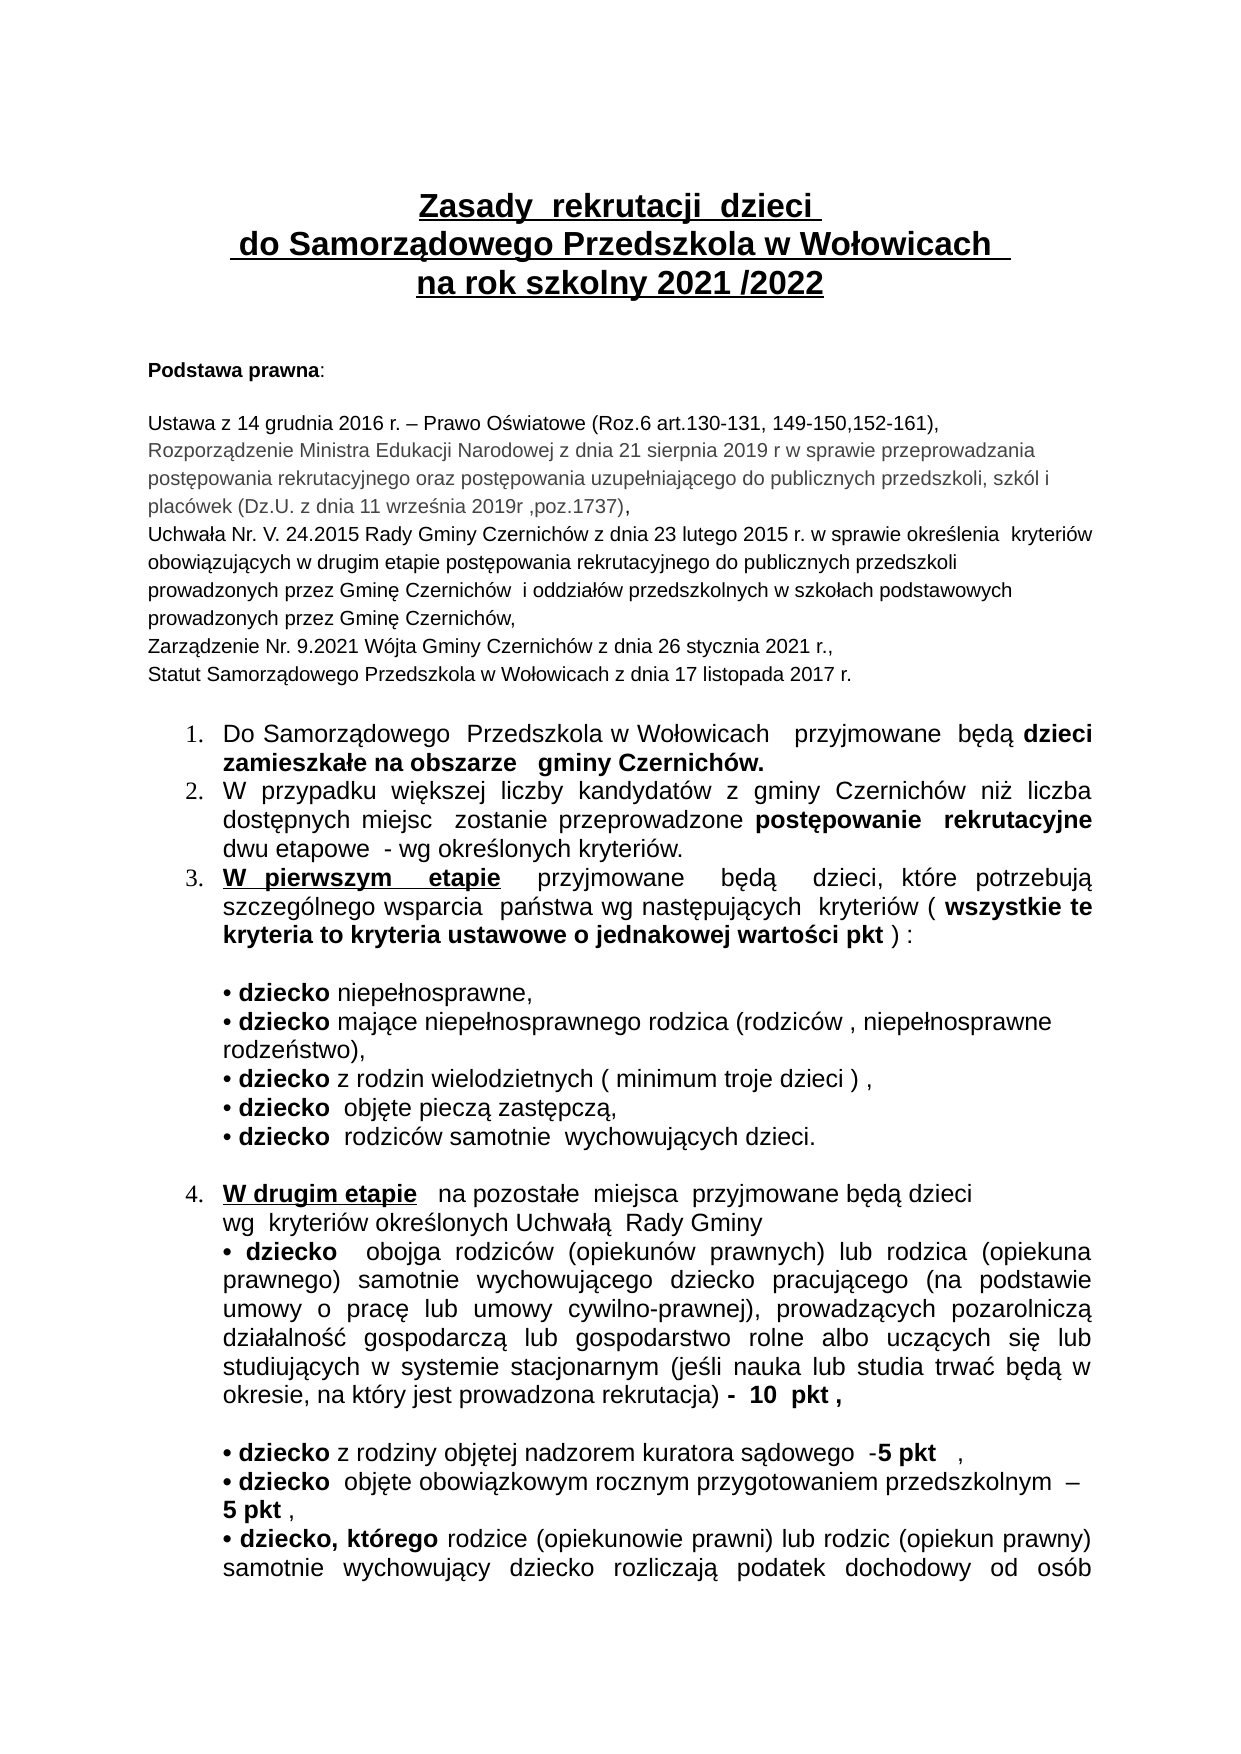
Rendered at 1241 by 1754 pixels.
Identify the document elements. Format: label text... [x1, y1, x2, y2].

list W pierwszym etapie przyjmowane będą dzieci, które potrzebują szczególnego wsparcia państwa wg następujących kryteriów ( wszystkie te kryteria to kryteria ustawowe o jednakowej wartości pkt ) : [185, 863, 1093, 949]
text Rozporządzenie Ministra Edukacji Narodowej z dnia 21 sierpnia 2019 r w sprawie przeprowadzania postępowania rekrutacyjnego oraz postępowania uzupełniającego do publicznych przedszkoli, szkól i placówek (Dz.U. z dnia 11 września 2019r ,poz.1737), [148, 439, 1093, 518]
text Uchwała Nr. V. 24.2015 Rady Gminy Czernichów z dnia 23 lutego 2015 r. w sprawie określenia kryteriów obowiązujących w drugim etapie postępowania rekrutacyjnego do publicznych przedszkoli prowadzonych przez Gminę Czernichów i oddziałów przedszkolnych w szkołach podstawowych prowadzonych przez Gminę Czernichów, [148, 522, 1093, 629]
list • dziecko z rodziny objętej nadzorem kuratora sądowego -5 pkt , [223, 1438, 1093, 1467]
list wg kryteriów określonych Uchwałą Rady Gminy [223, 1208, 1093, 1237]
list • dziecko, którego rodzice (opiekunowie prawni) lub rodzic (opiekun prawny) samotnie wychowujący dziecko rozliczają podatek dochodowy od osób [223, 1524, 1093, 1582]
text na rok szkolny 2021 /2022 [148, 263, 1093, 301]
list Do Samorządowego Przedszkola w Wołowicach przyjmowane będą dzieci zamieszkałe na obszarze gminy Czernichów. [185, 719, 1093, 776]
text do Samorządowego Przedszkola w Wołowicach [148, 224, 1093, 263]
list • dziecko niepełnosprawne, [223, 978, 1093, 1006]
text Podstawa prawna: [148, 359, 1093, 382]
list • dziecko objęte obowiązkowym rocznym przygotowaniem przedszkolnym – [223, 1467, 1093, 1495]
list 5 pkt , [223, 1495, 1093, 1524]
text Zasady rekrutacji dzieci [148, 186, 1093, 224]
text Ustawa z 14 grudnia 2016 r. – Prawo Oświatowe (Roz.6 art.130-131, 149-150,152-161), [148, 411, 1093, 434]
list • dziecko obojga rodziców (opiekunów prawnych) lub rodzica (opiekuna prawnego) samotnie wychowującego dziecko pracującego (na podstawie umowy o pracę lub umowy cywilno-prawnej), prowadzących pozarolniczą działalność gospodarczą lub gospodarstwo rolne albo uczących się lub studiujących w systemie stacjonarnym (jeśli nauka lub studia trwać będą w okresie, na który jest prowadzona rekrutacja) - 10 pkt , [223, 1237, 1093, 1409]
text Statut Samorządowego Przedszkola w Wołowicach z dnia 17 listopada 2017 r. [148, 662, 1093, 685]
list W drugim etapie na pozostałe miejsca przyjmowane będą dzieci [185, 1179, 1093, 1208]
list • dziecko mające niepełnosprawnego rodzica (rodziców , niepełnosprawne rodzeństwo), [223, 1006, 1093, 1064]
list • dziecko rodziców samotnie wychowujących dzieci. [223, 1121, 1093, 1150]
list W przypadku większej liczby kandydatów z gminy Czernichów niż liczba dostępnych miejsc zostanie przeprowadzone postępowanie rekrutacyjne dwu etapowe - wg określonych kryteriów. [185, 776, 1093, 863]
list • dziecko objęte pieczą zastępczą, [223, 1093, 1093, 1121]
list • dziecko z rodzin wielodzietnych ( minimum troje dzieci ) , [223, 1064, 1093, 1093]
text Zarządzenie Nr. 9.2021 Wójta Gminy Czernichów z dnia 26 stycznia 2021 r., [148, 634, 1093, 657]
